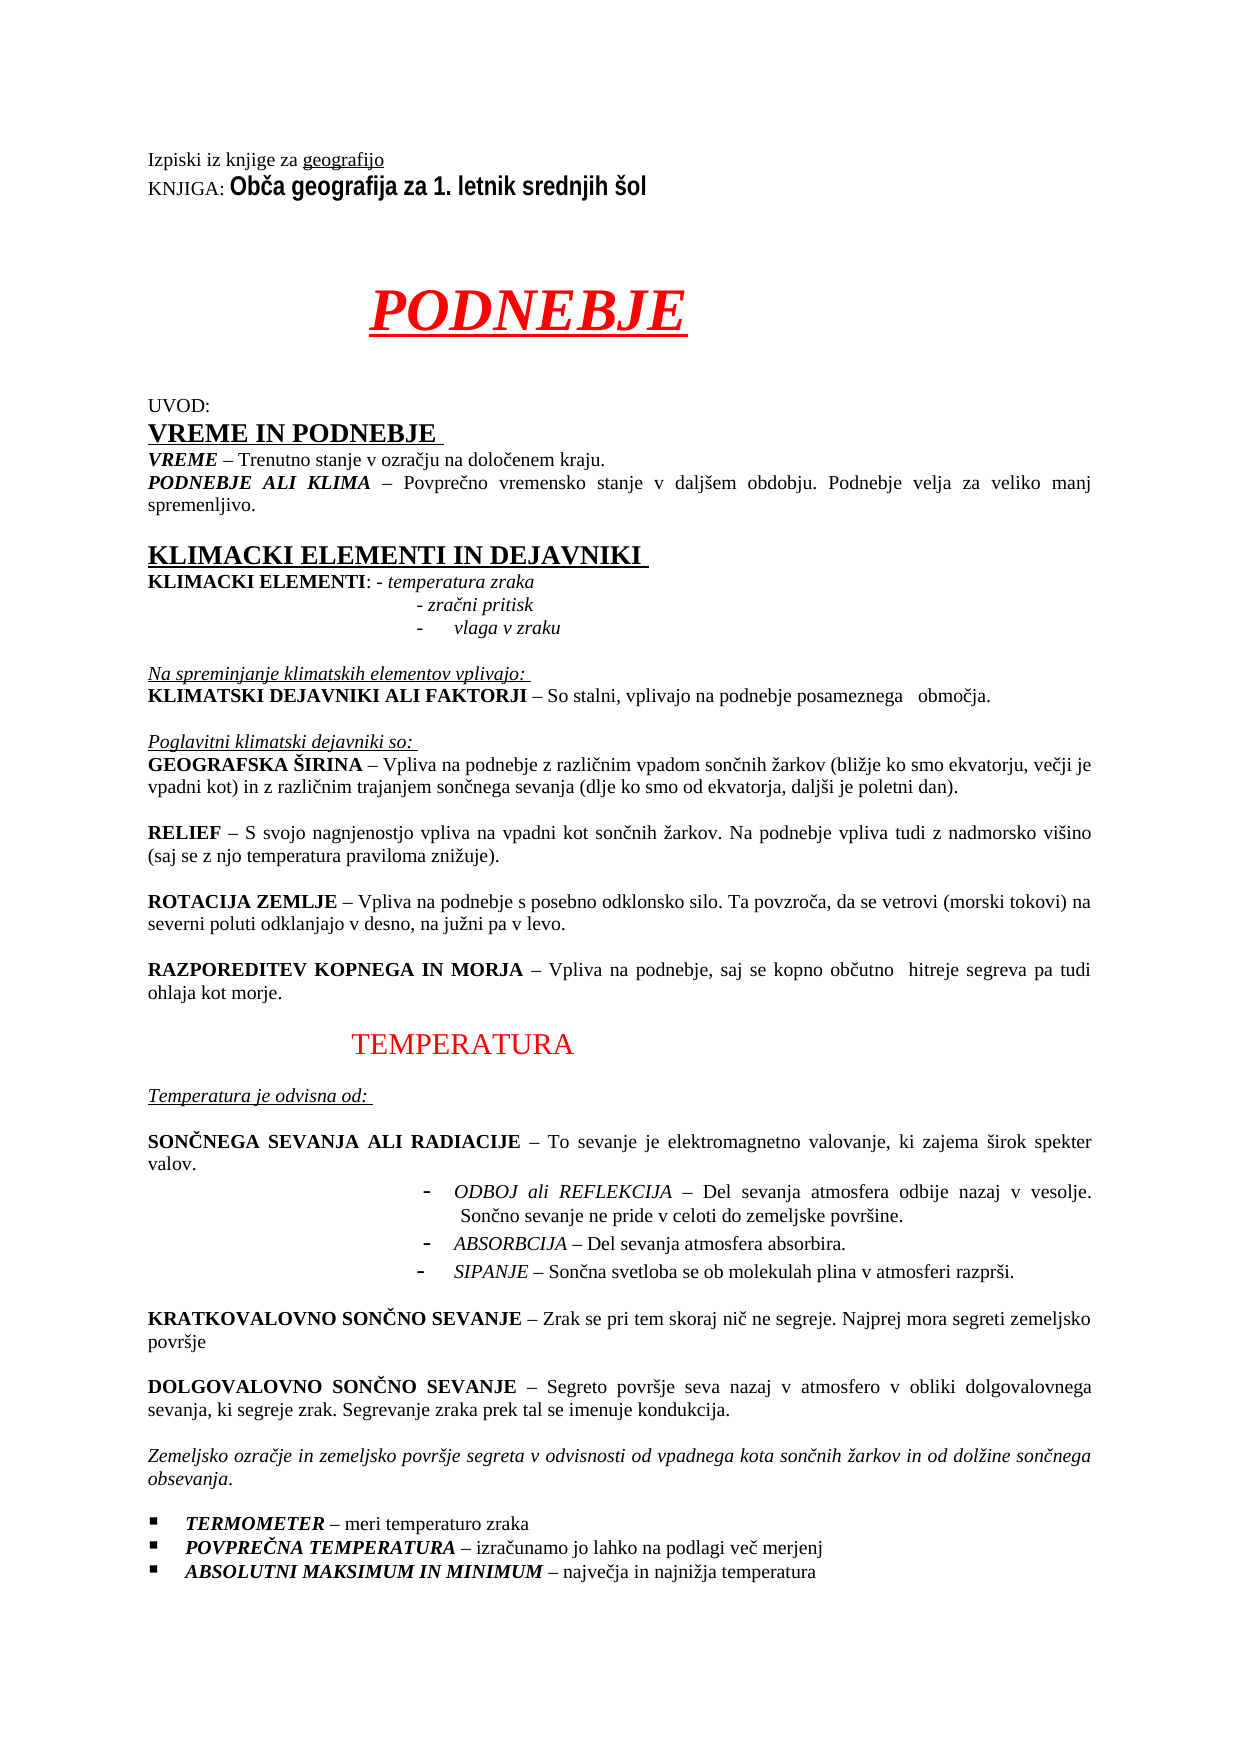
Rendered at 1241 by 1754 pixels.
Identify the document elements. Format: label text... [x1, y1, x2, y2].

list SIPANJE – Sončna svetloba se ob molekulah plina v atmosferi razprši. [416, 1256, 1093, 1284]
list vlaga v zraku [416, 616, 1093, 639]
text KLIMACKI ELEMENTI: - temperatura zraka [148, 570, 1093, 593]
text SONČNEGA SEVANJA ALI RADIACIJE – To sevanje je elektromagnetno valovanje, ki zajema širok spekter valov. [148, 1129, 1093, 1175]
text Na spreminjanje klimatskih elementov vplivajo: [148, 661, 1093, 684]
text UVOD: [148, 394, 1093, 417]
subtitle KLIMACKI ELEMENTI IN DEJAVNIKI [148, 539, 1093, 570]
text Poglavitni klimatski dejavniki so: [148, 730, 1093, 753]
text Zemeljsko ozračje in zemeljsko površje segreta v odvisnosti od vpadnega kota sončnih žarkov in od dolžine sončnega obsevanja. [148, 1444, 1093, 1489]
text PODNEBJE ALI KLIMA – Povprečno vremensko stanje v daljšem obdobju. Podnebje velja za veliko manj spremenljivo. [148, 471, 1093, 516]
subtitle TEMPERATURA [148, 1026, 1093, 1061]
text KLIMATSKI DEJAVNIKI ALI FAKTORJI – So stalni, vplivajo na podnebje posameznega območja. [148, 684, 1093, 707]
text KNJIGA: Obča geografija za 1. letnik srednjih šol [148, 170, 1093, 201]
text VREME – Trenutno stanje v ozračju na določenem kraju. [148, 448, 1093, 471]
text DOLGOVALOVNO SONČNO SEVANJE – Segreto površje seva nazaj v atmosfero v obliki dolgovalovnega sevanja, ki segreje zrak. Segrevanje zraka prek tal se imenuje kondukcija. [148, 1376, 1093, 1421]
list ABSOLUTNI MAKSIMUM IN MINIMUM – največja in najnižja temperatura [148, 1560, 1093, 1584]
text ROTACIJA ZEMLJE – Vpliva na podnebje s posebno odklonsko silo. Ta povzroča, da se vetrovi (morski tokovi) na severni poluti odklanjajo v desno, na južni pa v levo. [148, 889, 1093, 935]
text RAZPOREDITEV KOPNEGA IN MORJA – Vpliva na podnebje, saj se kopno občutno hitreje segreva pa tudi ohlaja kot morje. [148, 958, 1093, 1004]
text Izpiski iz knjige za geografijo [148, 148, 1093, 170]
list ODBOJ ali REFLEKCIJA – Del sevanja atmosfera odbije nazaj v vesolje. Sončno sevanje ne pride v celoti do zemeljske površine. [423, 1175, 1093, 1227]
text Temperatura je odvisna od: [148, 1084, 1093, 1107]
text PODNEBJE [148, 274, 1093, 343]
subtitle VREME IN PODNEBJE [148, 417, 1093, 448]
list ABSORBCIJA – Del sevanja atmosfera absorbira. [423, 1227, 1093, 1256]
list POVPREČNA TEMPERATURA – izračunamo jo lahko na podlagi več merjenj [148, 1536, 1093, 1560]
text RELIEF – S svojo nagnjenostjo vpliva na vpadni kot sončnih žarkov. Na podnebje vpliva tudi z nadmorsko višino (saj se z njo temperatura praviloma znižuje). [148, 821, 1093, 867]
list TERMOMETER – meri temperaturo zraka [148, 1512, 1093, 1536]
text GEOGRAFSKA ŠIRINA – Vpliva na podnebje z različnim vpadom sončnih žarkov (bližje ko smo ekvatorju, večji je vpadni kot) in z različnim trajanjem sončnega sevanja (dlje ko smo od ekvatorja, daljši je poletni dan). [148, 753, 1093, 798]
text - zračni pritisk [416, 593, 1093, 616]
text KRATKOVALOVNO SONČNO SEVANJE – Zrak se pri tem skoraj nič ne segreje. Najprej mora segreti zemeljsko površje [148, 1307, 1093, 1353]
